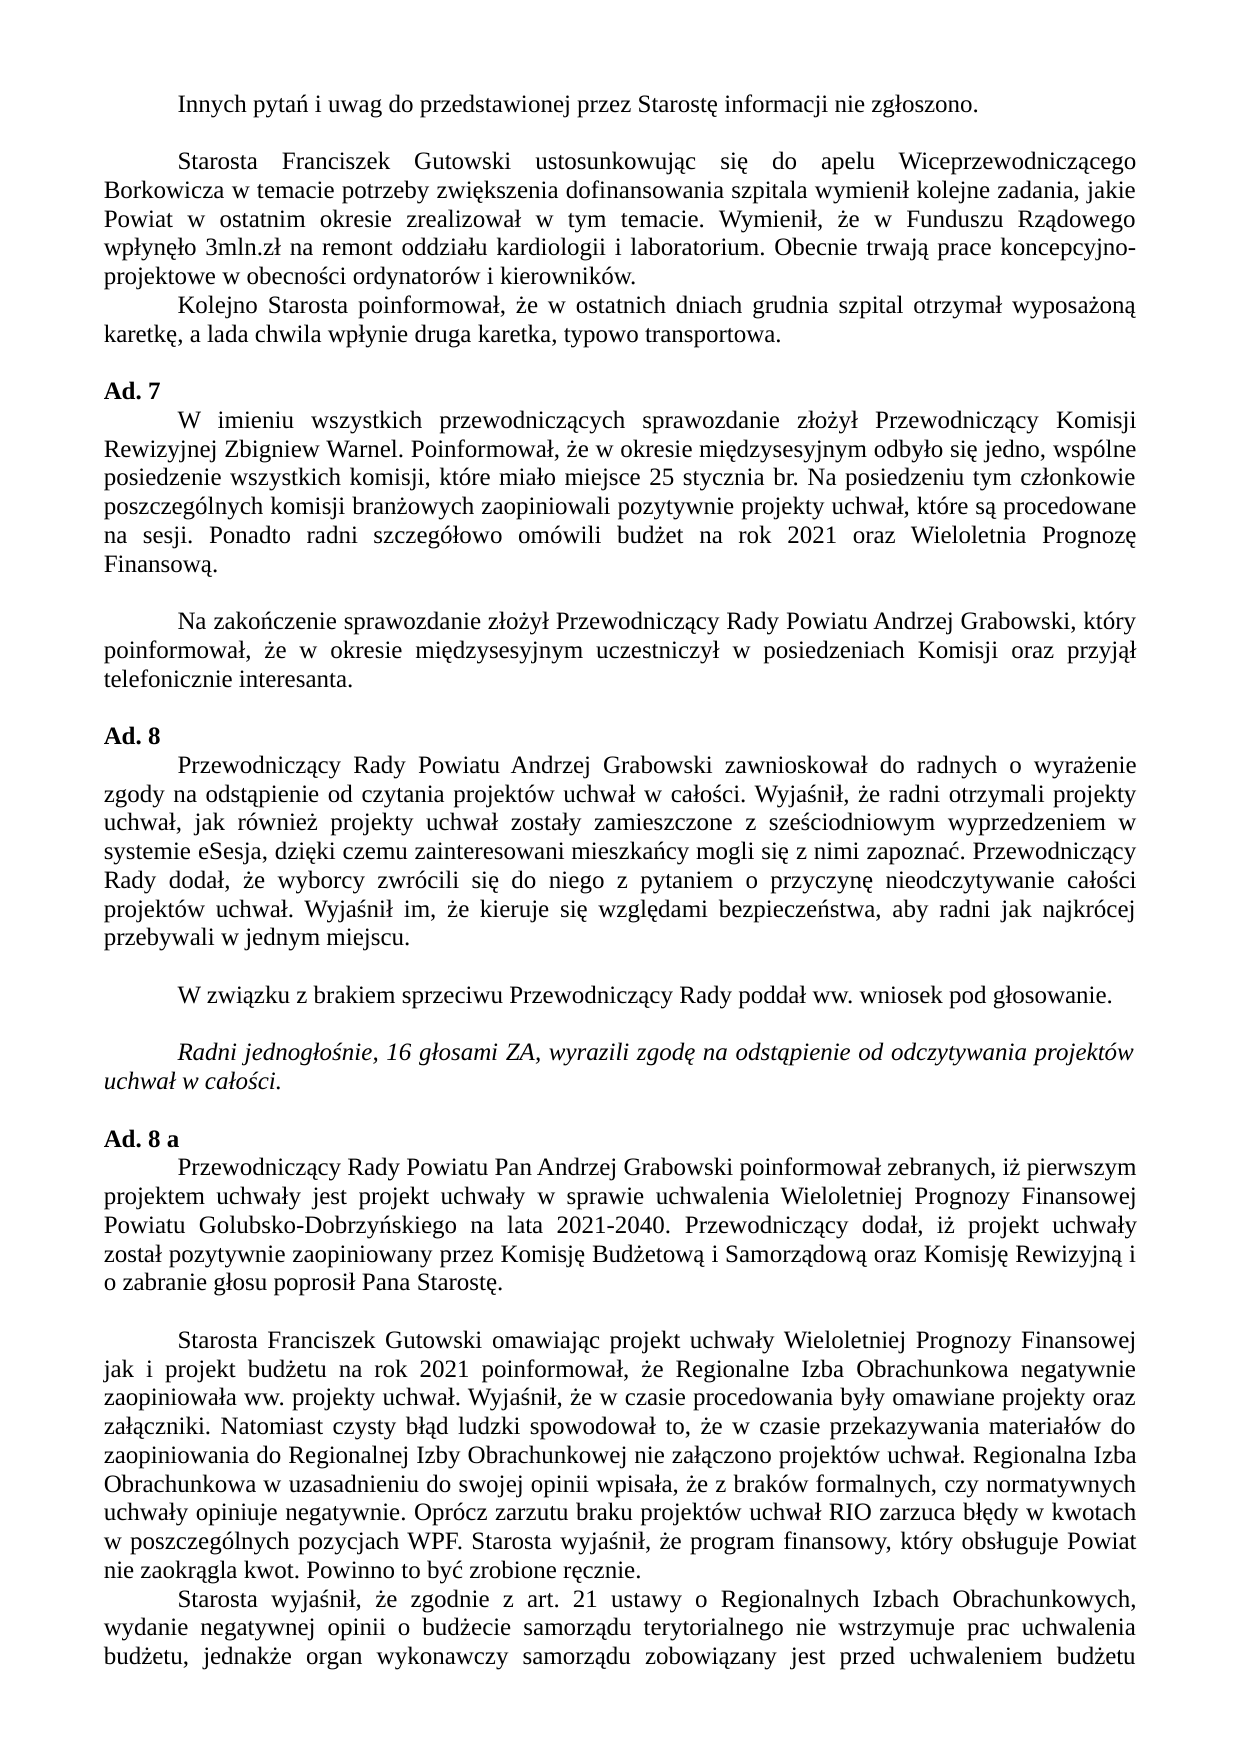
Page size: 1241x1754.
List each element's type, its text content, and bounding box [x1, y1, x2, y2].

text Przewodniczący Rady Powiatu Andrzej Grabowski zawnioskował do radnych o wyrażenie zgody na odstąpienie od czytania projektów uchwał w całości. Wyjaśnił, że radni otrzymali projekty uchwał, jak również projekty uchwał zostały zamieszczone z sześciodniowym wyprzedzeniem w systemie eSesja, dzięki czemu zainteresowani mieszkańcy mogli się z nimi zapoznać. Przewodniczący Rady dodał, że wyborcy zwrócili się do niego z pytaniem o przyczynę nieodczytywanie całości projektów uchwał. Wyjaśnił im, że kieruje się względami bezpieczeństwa, aby radni jak najkrócej przebywali w jednym miejscu. [103, 750, 1137, 951]
text Ad. 7 [103, 376, 1137, 405]
text W imieniu wszystkich przewodniczących sprawozdanie złożył Przewodniczący Komisji Rewizyjnej Zbigniew Warnel. Poinformował, że w okresie międzysesyjnym odbyło się jedno, wspólne posiedzenie wszystkich komisji, które miało miejsce 25 stycznia br. Na posiedzeniu tym członkowie poszczególnych komisji branżowych zaopiniowali pozytywnie projekty uchwał, które są procedowane na sesji. Ponadto radni szczegółowo omówili budżet na rok 2021 oraz Wieloletnia Prognozę Finansową. [103, 405, 1137, 577]
text Starosta Franciszek Gutowski omawiając projekt uchwały Wieloletniej Prognozy Finansowej jak i projekt budżetu na rok 2021 poinformował, że Regionalne Izba Obrachunkowa negatywnie zaopiniowała ww. projekty uchwał. Wyjaśnił, że w czasie procedowania były omawiane projekty oraz załączniki. Natomiast czysty błąd ludzki spowodował to, że w czasie przekazywania materiałów do zaopiniowania do Regionalnej Izby Obrachunkowej nie załączono projektów uchwał. Regionalna Izba Obrachunkowa w uzasadnieniu do swojej opinii wpisała, że z braków formalnych, czy normatywnych uchwały opiniuje negatywnie. Oprócz zarzutu braku projektów uchwał RIO zarzuca błędy w kwotach w poszczególnych pozycjach WPF. Starosta wyjaśnił, że program finansowy, który obsługuje Powiat nie zaokrągla kwot. Powinno to być zrobione ręcznie. [103, 1325, 1137, 1584]
text Kolejno Starosta poinformował, że w ostatnich dniach grudnia szpital otrzymał wyposażoną karetkę, a lada chwila wpłynie druga karetka, typowo transportowa. [103, 290, 1137, 347]
text Na zakończenie sprawozdanie złożył Przewodniczący Rady Powiatu Andrzej Grabowski, który poinformował, że w okresie międzysesyjnym uczestniczył w posiedzeniach Komisji oraz przyjął telefonicznie interesanta. [103, 606, 1137, 692]
text Ad. 8 [103, 721, 1137, 750]
text Starosta Franciszek Gutowski ustosunkowując się do apelu Wiceprzewodniczącego Borkowicza w temacie potrzeby zwiększenia dofinansowania szpitala wymienił kolejne zadania, jakie Powiat w ostatnim okresie zrealizował w tym temacie. Wymienił, że w Funduszu Rządowego wpłynęło 3mln.zł na remont oddziału kardiologii i laboratorium. Obecnie trwają prace koncepcyjno-projektowe w obecności ordynatorów i kierowników. [103, 146, 1137, 290]
text Radni jednogłośnie, 16 głosami ZA, wyrazili zgodę na odstąpienie od odczytywania projektów uchwał w całości. [103, 1037, 1137, 1095]
text Innych pytań i uwag do przedstawionej przez Starostę informacji nie zgłoszono. [103, 89, 1137, 117]
text Ad. 8 a [103, 1124, 1137, 1152]
text W związku z brakiem sprzeciwu Przewodniczący Rady poddał ww. wniosek pod głosowanie. [103, 980, 1137, 1009]
text Starosta wyjaśnił, że zgodnie z art. 21 ustawy o Regionalnych Izbach Obrachunkowych, wydanie negatywnej opinii o budżecie samorządu terytorialnego nie wstrzymuje prac uchwalenia budżetu, jednakże organ wykonawczy samorządu zobowiązany jest przed uchwaleniem budżetu [103, 1584, 1137, 1670]
text Przewodniczący Rady Powiatu Pan Andrzej Grabowski poinformował zebranych, iż pierwszym projektem uchwały jest projekt uchwały w sprawie uchwalenia Wieloletniej Prognozy Finansowej Powiatu Golubsko-Dobrzyńskiego na lata 2021-2040. Przewodniczący dodał, iż projekt uchwały został pozytywnie zaopiniowany przez Komisję Budżetową i Samorządową oraz Komisję Rewizyjną i o zabranie głosu poprosił Pana Starostę. [103, 1152, 1137, 1296]
